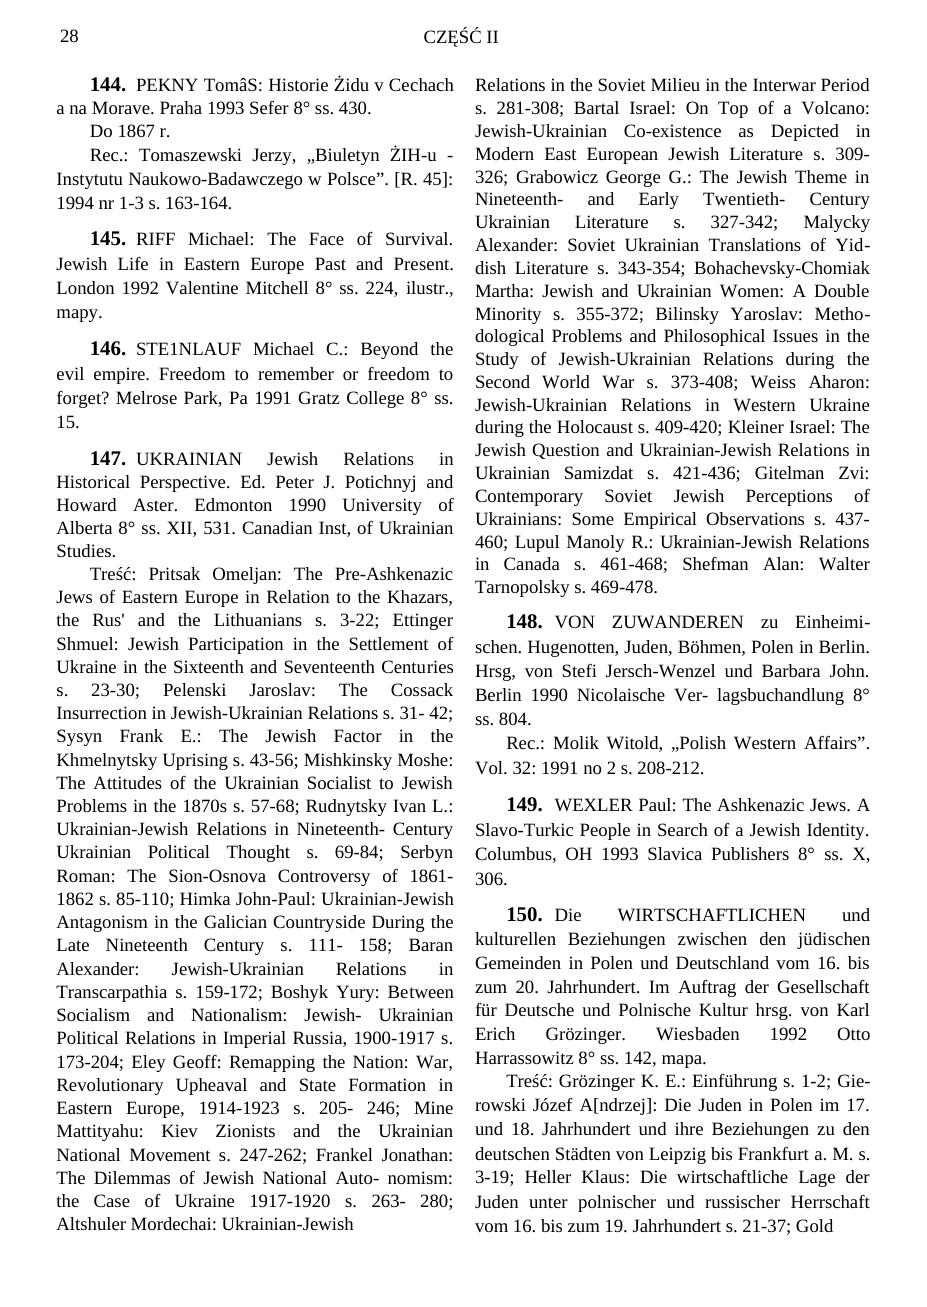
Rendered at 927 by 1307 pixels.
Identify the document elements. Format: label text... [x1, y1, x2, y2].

text CZĘŚĆ II [423, 26, 505, 47]
list Die WIRTSCHAFTLICHEN und kulturellen Beziehungen zwischen den jüdi­schen Gemeinden in Polen und Deutschland vom 16. bis zum 20. Jahrhundert. Im Auftrag der Gesellschaft für Deutsche und Polnische Kultur hrsg. von Karl Erich Grözinger. Wies­baden 1992 Otto Harrassowitz 8° ss. 142, mapa. [475, 902, 870, 1068]
list UKRAINIAN Jewish Relations in Historical Perspective. Ed. Peter J. Potichnyj and Howard Aster. Edmonton 1990 Univer­sity of Alberta 8° ss. XII, 531. Canadian Inst, of Ukrainian Studies. [56, 446, 454, 561]
text Treść: Pritsak Omeljan: The Pre-Ashkenazic Jews of Eastern Europe in Relation to the Khazars, the Rus' and the Lithuanians s. 3-22; Ettinger Shmuel: Jewish Participation in the Settlement of Ukraine in the Sixteenth and Seventeenth Centu­ries s. 23-30; Pelenski Jaroslav: The Cossack Insurrection in Jewish-Ukrainian Relations s. 31- 42; Sysyn Frank E.: The Jewish Factor in the Khmelnytsky Uprising s. 43-56; Mishkinsky Moshe: The Attitudes of the Ukrainian Socialist to Jewish Problems in the 1870s s. 57-68; Rudnytsky Ivan L.: Ukrainian-Jewish Relations in Nineteenth- Century Ukrainian Political Thought s. 69-84; Serbyn Roman: The Sion-Osnova Controversy of 1861-1862 s. 85-110; Himka John-Paul: Ukra­inian-Jewish Antagonism in the Galician Country­side During the Late Nineteenth Century s. 111- 158; Baran Alexander: Jewish-Ukrainian Relations in Transcarpathia s. 159-172; Boshyk Yury: Be­tween Socialism and Nationalism: Jewish- Ukrainian Political Relations in Imperial Russia, 1900-1917 s. 173-204; Eley Geoff: Remapping the Nation: War, Revolutionary Upheaval and State Formation in Eastern Europe, 1914-1923 s. 205- 246; Mine Mattityahu: Kiev Zionists and the Ukrainian National Movement s. 247-262; Frankel Jonathan: The Dilemmas of Jewish National Auto- nomism: the Case of Ukraine 1917-1920 s. 263- 280; Altshuler Mordechai: Ukrainian-Jewish [56, 563, 454, 1235]
text Rec.: Tomaszewski Jerzy, „Biuletyn ŻIH-u - Instytutu Naukowo-Badawczego w Polsce”. [R. 45]: 1994 nr 1-3 s. 163-164. [56, 144, 454, 213]
list VON ZUWANDEREN zu Einheimi­schen. Hugenotten, Juden, Böhmen, Polen in Berlin. Hrsg, von Stefi Jersch-Wenzel und Barbara John. Berlin 1990 Nicolaische Ver- lagsbuchandlung 8° ss. 804. [475, 609, 870, 730]
text Treść: Grözinger K. E.: Einführung s. 1-2; Gie­rowski Józef A[ndrzej]: Die Juden in Polen im 17. und 18. Jahrhundert und ihre Beziehungen zu den deutschen Städten von Leipzig bis Frankfurt a. M. s. 3-19; Heller Klaus: Die wirtschaftliche Lage der Juden unter polnischer und russischer Herrschaft vom 16. bis zum 19. Jahrhundert s. 21-37; Gold­ [475, 1070, 870, 1236]
text Do 1867 r. [56, 120, 454, 142]
text 28 [60, 25, 86, 47]
list STE1NLAUF Michael C.: Beyond the evil empire. Freedom to remember or freedom to forget? Melrose Park, Pa 1991 Gratz College 8° ss. 15. [56, 336, 454, 433]
list RIFF Michael: The Face of Survival. Jewish Life in Eastern Europe Past and Pre­sent. London 1992 Valentine Mitchell 8° ss. 224, ilustr., mapy. [56, 226, 454, 323]
list PEKNY TomâS: Historie Żidu v Ce­chach a na Morave. Praha 1993 Sefer 8° ss. 430. [56, 72, 454, 119]
text Relations in the Soviet Milieu in the Interwar Period s. 281-308; Bartal Israel: On Top of a Volcano: Jewish-Ukrainian Co-existence as De­picted in Modern East European Jewish Literature s. 309-326; Grabowicz George G.: The Jewish Theme in Nineteenth- and Early Twentieth- Century Ukrainian Literature s. 327-342; Malycky Alexander: Soviet Ukrainian Translations of Yid­dish Literature s. 343-354; Bohachevsky-Chomiak Martha: Jewish and Ukrainian Women: A Double Minority s. 355-372; Bilinsky Yaroslav: Metho­dological Problems and Philosophical Issues in the Study of Jewish-Ukrainian Relations during the Second World War s. 373-408; Weiss Aharon: Jewish-Ukrainian Relations in Western Ukraine during the Holocaust s. 409-420; Kleiner Israel: The Jewish Question and Ukrainian-Jewish Rela­tions in Ukrainian Samizdat s. 421-436; Gitelman Zvi: Contemporary Soviet Jewish Perceptions of Ukrainians: Some Empirical Observations s. 437- 460; Lupul Manoly R.: Ukrainian-Jewish Relations in Canada s. 461-468; Shefman Alan: Walter Tarnopolsky s. 469-478. [475, 74, 870, 598]
list WEXLER Paul: The Ashkenazic Jews. A Slavo-Turkic People in Search of a Jewish Identity. Columbus, OH 1993 Slavica Publishers 8° ss. X, 306. [475, 792, 870, 889]
text Rec.: Molik Witold, „Polish Western Affairs”. Vol. 32: 1991 no 2 s. 208-212. [475, 732, 870, 778]
